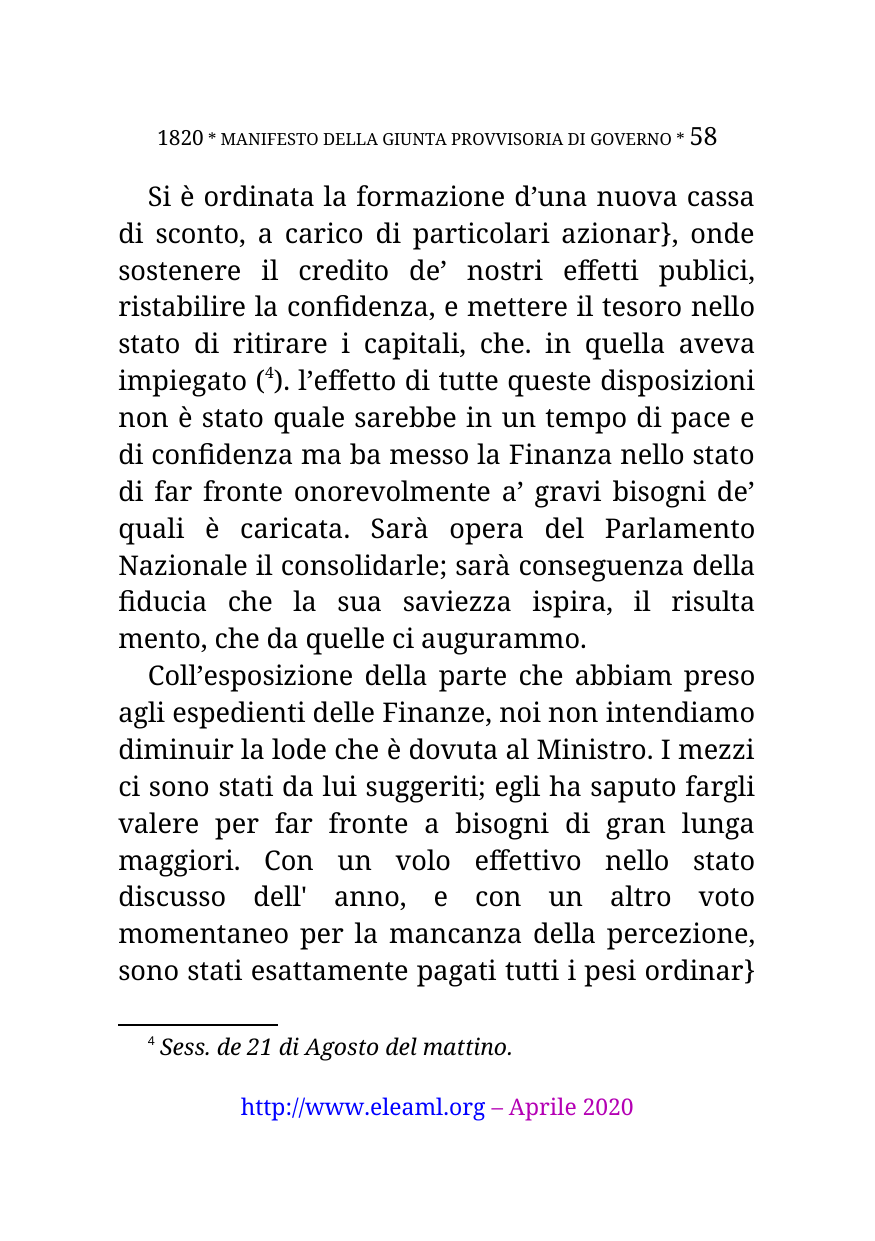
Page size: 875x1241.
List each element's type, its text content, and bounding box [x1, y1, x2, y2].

text Si è ordinata la formazione d’una nuova cassa di sconto, a carico di particolari azionar}, onde sostenere il credito de’ nostri effetti publici, ristabilire la confidenza, e mettere il tesoro nello stato di ritirare i capitali, che. in quella aveva impiegato (). l’effetto di tutte queste disposizioni non è stato quale sarebbe in un tempo di pace e di confidenza ma ba messo la Finanza nello stato di far fronte onorevolmente a’ gravi bisogni de’ quali è caricata. Sarà opera del Parlamento Nazionale il consolidarle; sarà conseguenza della fiducia che la sua saviezza ispira, il risulta mento, che da quelle ci augurammo. [118, 177, 756, 657]
text Coll’esposizione della parte che abbiam preso agli espedienti delle Finanze, noi non intendiamo diminuir la lode che è dovuta al Ministro. I mezzi ci sono stati da lui suggeriti; egli ha saputo fargli valere per far fronte a bisogni di gran lunga maggiori. Con un volo effettivo nello stato discusso dell' anno, e con un altro voto momentaneo per la mancanza della percezione, sono stati esattamente pagati tutti i pesi ordinar} [118, 657, 756, 988]
text Sess. de 21 di Agosto del mattino. [118, 1031, 756, 1062]
